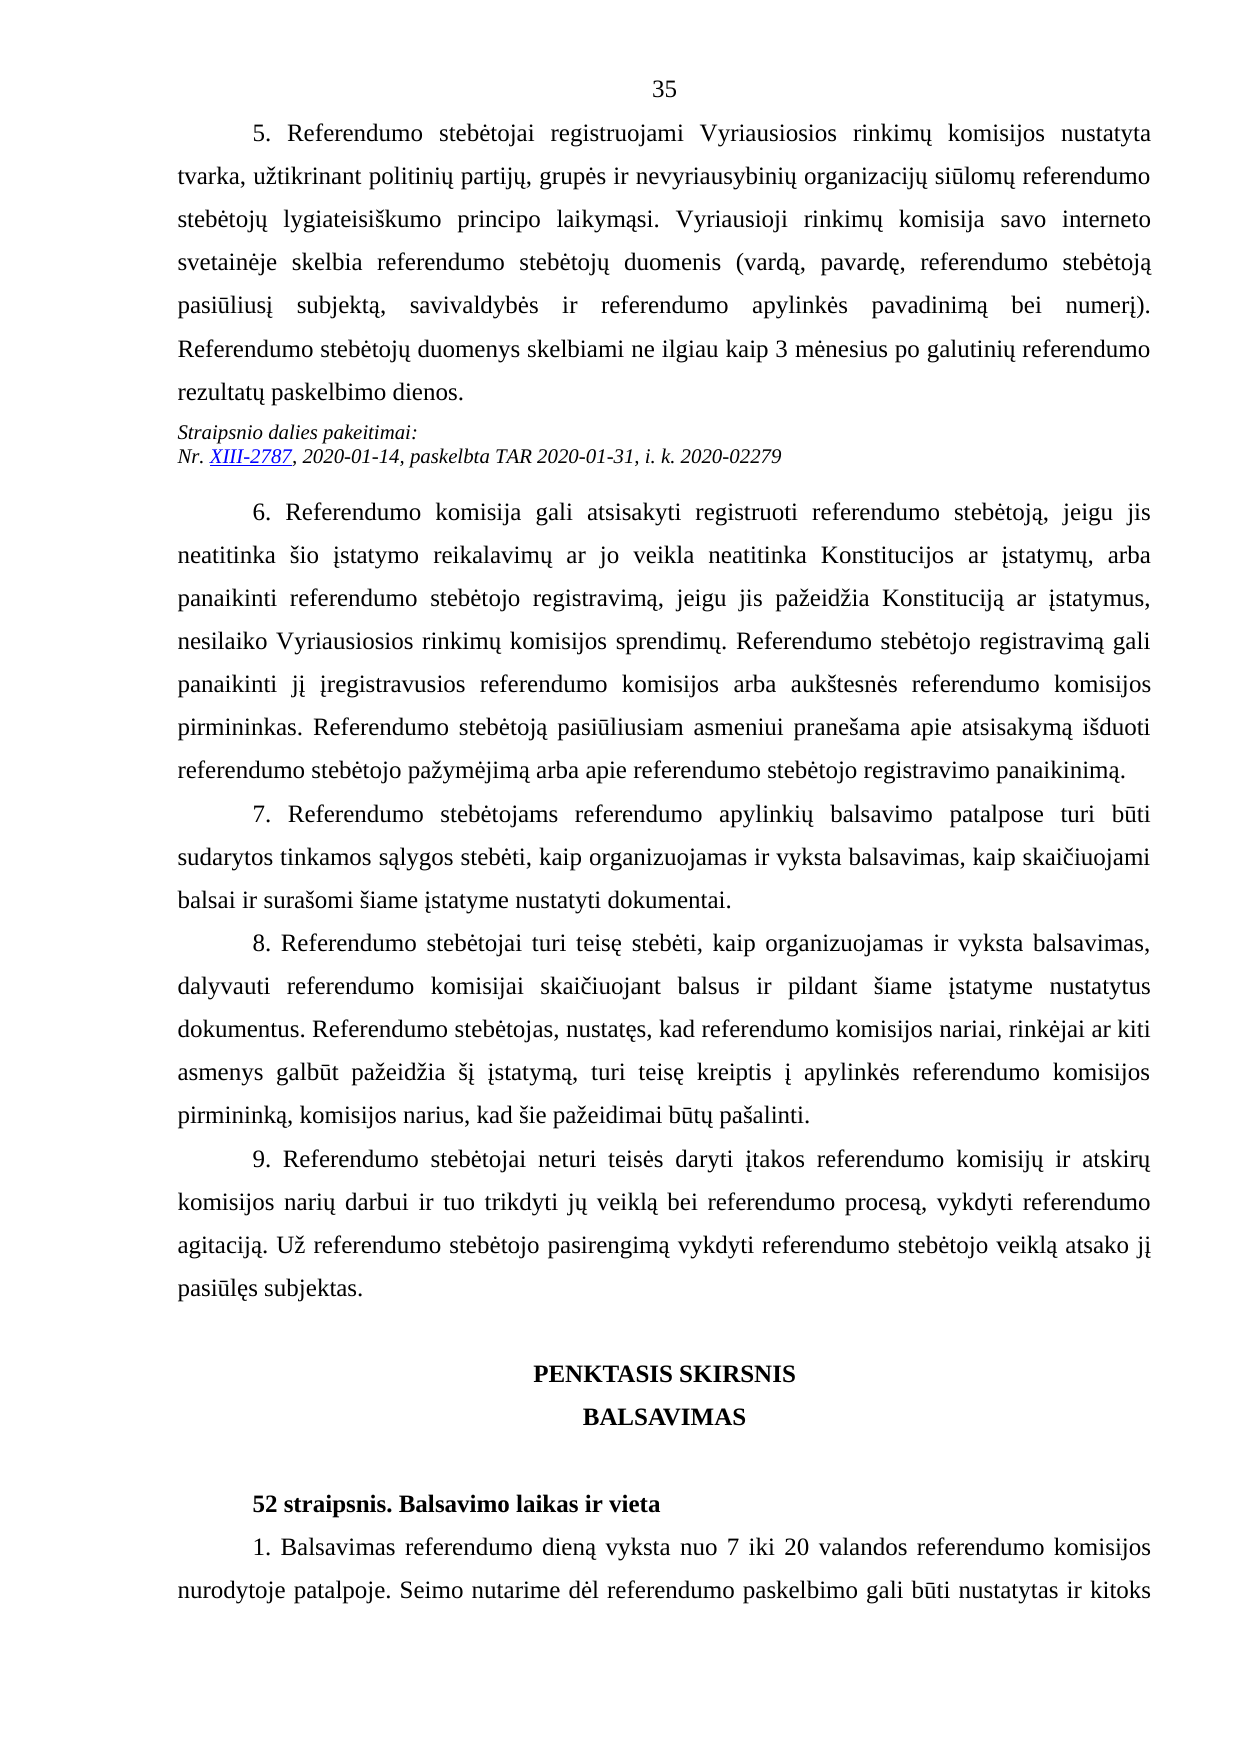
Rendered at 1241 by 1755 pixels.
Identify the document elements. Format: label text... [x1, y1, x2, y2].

text PENKTASIS SKIRSNIS [177, 1359, 1152, 1388]
text 7. Referendumo stebėtojams referendumo apylinkių balsavimo patalpose turi būti sudarytos tinkamos sąlygos stebėti, kaip organizuojamas ir vyksta balsavimas, kaip skaičiuojami balsai ir surašomi šiame įstatyme nustatyti dokumentai. [177, 799, 1152, 914]
text 6. Referendumo komisija gali atsisakyti registruoti referendumo stebėtoją, jeigu jis neatitinka šio įstatymo reikalavimų ar jo veikla neatitinka Konstitucijos ar įstatymų, arba panaikinti referendumo stebėtojo registravimą, jeigu jis pažeidžia Konstituciją ar įstatymus, nesilaiko Vyriausiosios rinkimų komisijos sprendimų. Referendumo stebėtojo registravimą gali panaikinti jį įregistravusios referendumo komisijos arba aukštesnės referendumo komisijos pirmininkas. Referendumo stebėtoją pasiūliusiam asmeniui pranešama apie atsisakymą išduoti referendumo stebėtojo pažymėjimą arba apie referendumo stebėtojo registravimo panaikinimą. [177, 497, 1152, 784]
text BALSAVIMAS [177, 1402, 1152, 1431]
text 8. Referendumo stebėtojai turi teisę stebėti, kaip organizuojamas ir vyksta balsavimas, dalyvauti referendumo komisijai skaičiuojant balsus ir pildant šiame įstatyme nustatytus dokumentus. Referendumo stebėtojas, nustatęs, kad referendumo komisijos nariai, rinkėjai ar kiti asmenys galbūt pažeidžia šį įstatymą, turi teisę kreiptis į apylinkės referendumo komisijos pirmininką, komisijos narius, kad šie pažeidimai būtų pašalinti. [177, 928, 1152, 1129]
text 1. Balsavimas referendumo dieną vyksta nuo 7 iki 20 valandos referendumo komisijos nurodytoje patalpoje. Seimo nutarime dėl referendumo paskelbimo gali būti nustatytas ir kitoks [177, 1532, 1152, 1604]
text 9. Referendumo stebėtojai neturi teisės daryti įtakos referendumo komisijų ir atskirų komisijos narių darbui ir tuo trikdyti jų veiklą bei referendumo procesą, vykdyti referendumo agitaciją. Už referendumo stebėtojo pasirengimą vykdyti referendumo stebėtojo veiklą atsako jį pasiūlęs subjektas. [177, 1144, 1152, 1302]
text Straipsnio dalies pakeitimai: [177, 420, 1152, 444]
text 52 straipsnis. Balsavimo laikas ir vieta [177, 1489, 1152, 1517]
text Nr. XIII-2787, 2020-01-14, paskelbta TAR 2020-01-31, i. k. 2020-02279 [177, 444, 1152, 468]
text 5. Referendumo stebėtojai registruojami Vyriausiosios rinkimų komisijos nustatyta tvarka, užtikrinant politinių partijų, grupės ir nevyriausybinių organizacijų siūlomų referendumo stebėtojų lygiateisiškumo principo laikymąsi. Vyriausioji rinkimų komisija savo interneto svetainėje skelbia referendumo stebėtojų duomenis (vardą, pavardę, referendumo stebėtoją pasiūliusį subjektą, savivaldybės ir referendumo apylinkės pavadinimą bei numerį). Referendumo stebėtojų duomenys skelbiami ne ilgiau kaip 3 mėnesius po galutinių referendumo rezultatų paskelbimo dienos. [177, 118, 1152, 406]
